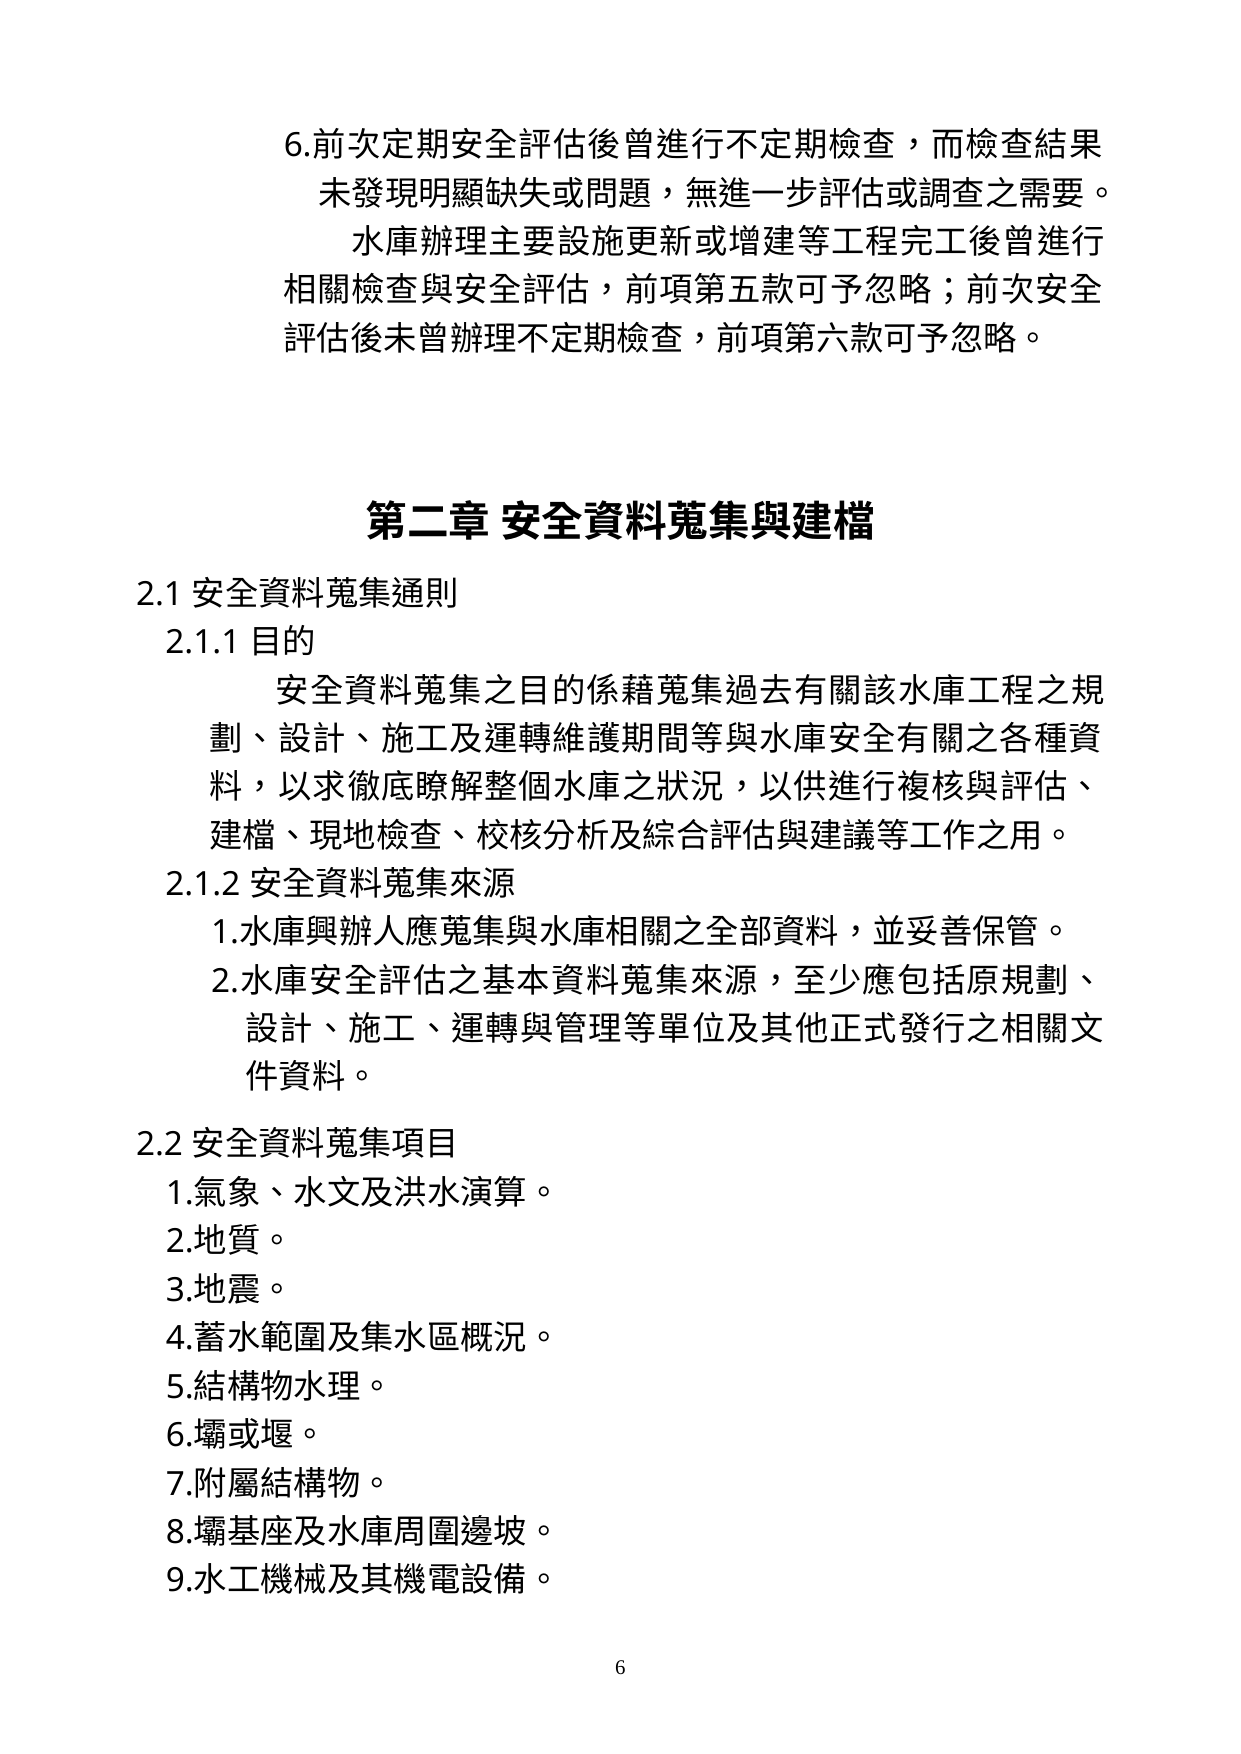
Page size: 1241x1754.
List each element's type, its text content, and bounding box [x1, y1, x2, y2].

text 2.2 安全資料蒐集項目 [136, 1117, 1104, 1166]
text 2.1 安全資料蒐集通則 [136, 567, 1104, 615]
text 第二章 安全資料蒐集與建檔 [136, 488, 1104, 548]
text 8.壩基座及水庫周圍邊坡。 [166, 1505, 1104, 1553]
text 2.1.1 目的 [136, 615, 1104, 664]
text 2.地質。 [166, 1214, 1104, 1262]
text 3.地震。 [166, 1262, 1104, 1311]
text 9.水工機械及其機電設備。 [166, 1553, 1104, 1602]
text 5.結構物水理。 [166, 1359, 1104, 1408]
text 2.1.2 安全資料蒐集來源 [136, 857, 1104, 905]
text 安全資料蒐集之目的係藉蒐集過去有關該水庫工程之規劃、設計、施工及運轉維護期間等與水庫安全有關之各種資料，以求徹底瞭解整個水庫之狀況，以供進行複核與評估、建檔、現地檢查、校核分析及綜合評估與建議等工作之用。 [209, 664, 1104, 857]
text 7.附屬結構物。 [166, 1456, 1104, 1505]
text 水庫辦理主要設施更新或增建等工程完工後曾進行相關檢查與安全評估，前項第五款可予忽略；前次安全評估後未曾辦理不定期檢查，前項第六款可予忽略。 [283, 215, 1104, 359]
text 6.壩或堰。 [166, 1408, 1104, 1456]
text 2.水庫安全評估之基本資料蒐集來源，至少應包括原規劃、設計、施工、運轉與管理等單位及其他正式發行之相關文件資料。 [211, 953, 1104, 1098]
text 1.水庫興辦人應蒐集與水庫相關之全部資料，並妥善保管。 [211, 905, 1104, 953]
text 1.氣象、水文及洪水演算。 [166, 1166, 1104, 1214]
text 6.前次定期安全評估後曾進行不定期檢查，而檢查結果未發現明顯缺失或問題，無進一步評估或調查之需要。 [283, 118, 1104, 215]
text 4.蓄水範圍及集水區概況。 [166, 1311, 1104, 1359]
